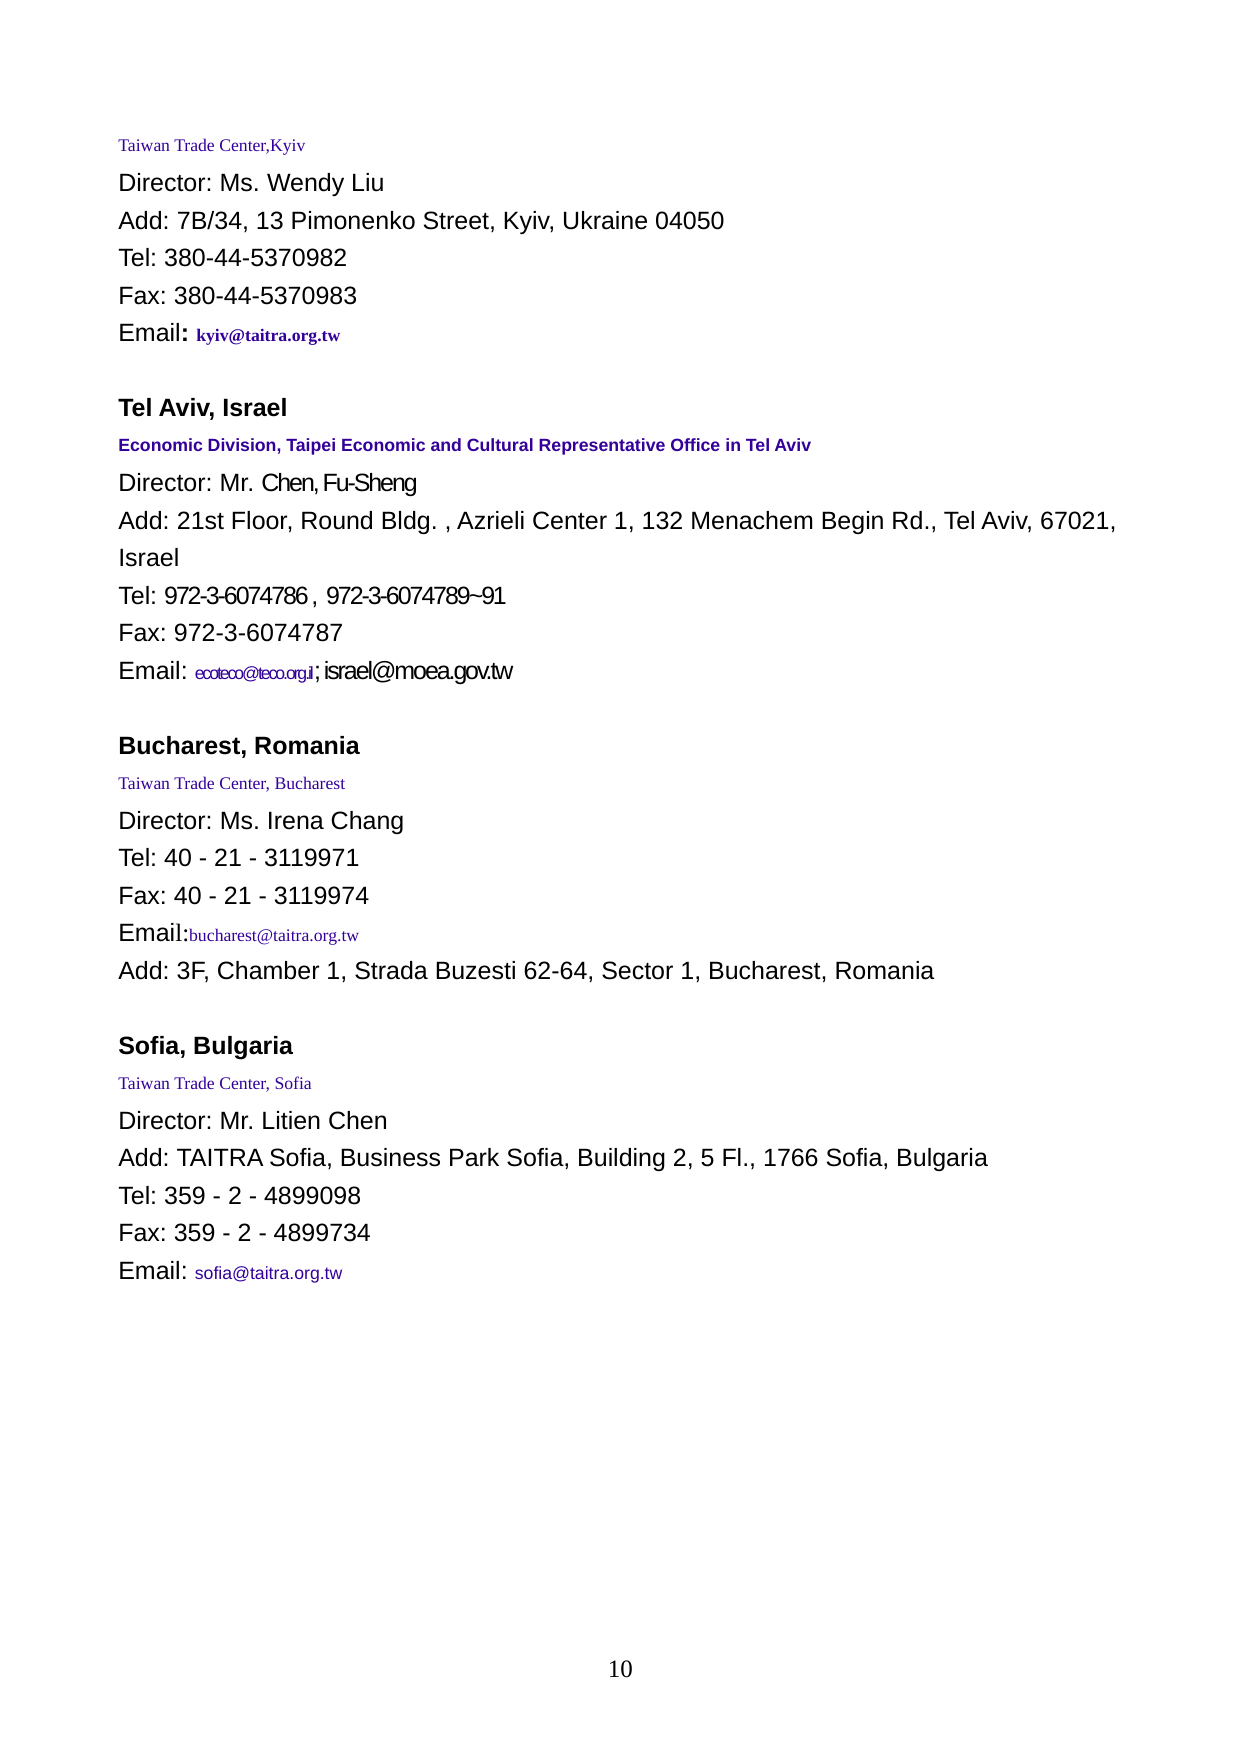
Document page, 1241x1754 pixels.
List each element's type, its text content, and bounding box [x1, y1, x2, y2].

text Director: Ms. Irena Chang [118, 802, 1122, 839]
text Email: ecoteco@teco.org.il; israel@moea.gov.tw [118, 652, 1122, 689]
text Add: 3F, Chamber 1, Strada Buzesti 62-64, Sector 1, Bucharest, Romania [118, 952, 1122, 989]
text Director: Mr. Chen, Fu-Sheng [118, 464, 1122, 502]
text Taiwan Trade Center,Kyiv [118, 127, 1122, 164]
text Director: Ms. Wendy Liu [118, 164, 1122, 202]
text Bucharest, Romania [118, 727, 1122, 764]
text Add: 21st Floor, Round Bldg. , Azrieli Center 1, 132 Menachem Begin Rd., Tel Aviv, 67021, Israel [118, 502, 1122, 577]
text Add: TAITRA Sofia, Business Park Sofia, Building 2, 5 Fl., 1766 Sofia, Bulgaria [118, 1139, 1122, 1177]
text Tel: 972-3-6074786 , 972-3-6074789~91 [118, 577, 1122, 614]
text Director: Mr. Litien Chen [118, 1102, 1122, 1139]
text Tel: 380-44-5370982 [118, 239, 1122, 277]
text Taiwan Trade Center, Bucharest [118, 764, 1122, 802]
text Economic Division, Taipei Economic and Cultural Representative Office in Tel Aviv [118, 427, 1122, 464]
text Add: 7B/34, 13 Pimonenko Street, Kyiv, Ukraine 04050 [118, 202, 1122, 239]
text Email:bucharest@taitra.org.tw [118, 914, 1122, 952]
text Fax: 40 - 21 - 3119974 [118, 877, 1122, 914]
text Tel: 40 - 21 - 3119971 [118, 839, 1122, 877]
text Fax: 359 - 2 - 4899734 [118, 1214, 1122, 1252]
text Fax: 972-3-6074787 [118, 614, 1122, 652]
text Tel: 359 - 2 - 4899098 [118, 1177, 1122, 1214]
text Tel Aviv, Israel [118, 389, 1122, 427]
text Taiwan Trade Center, Sofia [118, 1064, 1122, 1102]
text Sofia, Bulgaria [118, 1027, 1122, 1064]
text Email: kyiv@taitra.org.tw [118, 314, 1122, 352]
text Fax: 380-44-5370983 [118, 277, 1122, 314]
text Email: sofia@taitra.org.tw [118, 1252, 1122, 1289]
